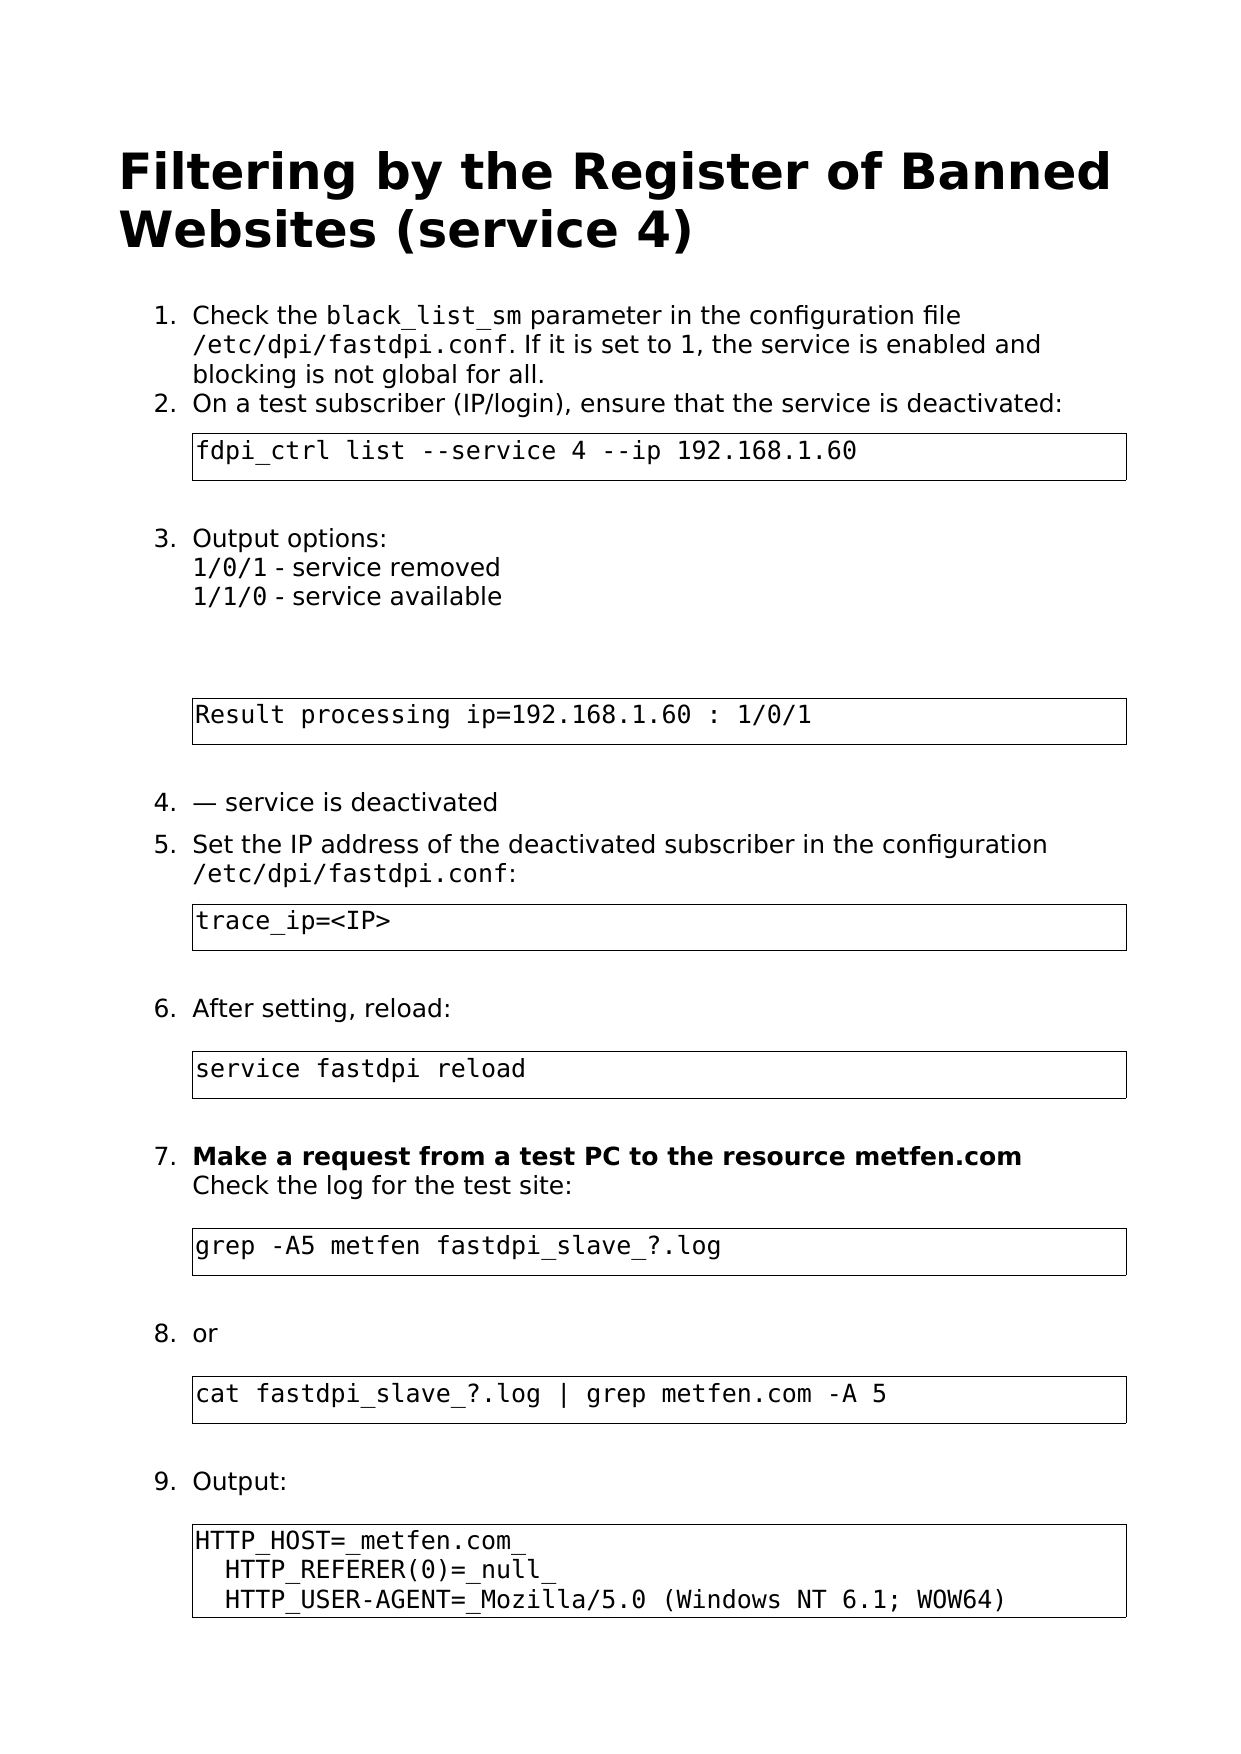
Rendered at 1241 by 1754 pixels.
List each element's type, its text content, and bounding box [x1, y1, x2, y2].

list — service is deactivated [177, 789, 1122, 818]
list or [177, 1319, 1122, 1348]
list Set the IP address of the deactivated subscriber in the configuration /etc/dpi/fastdpi.conf: [177, 830, 1122, 889]
table_header HTTP_HOST=_metfen.com_ HTTP_REFERER(0)=_null_ HTTP_USER-AGENT=_Mozilla/5.0 (Windows NT 6.1; WOW64) [193, 1525, 1126, 1617]
table_header service fastdpi reload [193, 1052, 1126, 1098]
table_header grep -A5 metfen fastdpi_slave_?.log [193, 1229, 1126, 1275]
subtitle Filtering by the Register of Banned Websites (service 4) [118, 143, 1122, 259]
list Make a request from a test PC to the resource metfen.com Check the log for the test site: [177, 1142, 1122, 1201]
list Output options: 1/0/1 - service removed 1/1/0 - service available [177, 524, 1122, 670]
list Output: [177, 1467, 1122, 1496]
table_header trace_ip=<IP> [193, 905, 1126, 950]
table_header fdpi_ctrl list --service 4 --ip 192.168.1.60 [193, 434, 1126, 480]
table_header cat fastdpi_slave_?.log | grep metfen.com -A 5 [193, 1377, 1126, 1423]
list After setting, reload: [177, 995, 1122, 1024]
list On a test subscriber (IP/login), ensure that the service is deactivated: [177, 389, 1122, 418]
list Check the black_list_sm parameter in the configuration file /etc/dpi/fastdpi.conf. If it is set to 1, the service is enabled and blocking is not global for all. [177, 302, 1122, 389]
table_header Result processing ip=192.168.1.60 : 1/0/1 [193, 699, 1126, 744]
